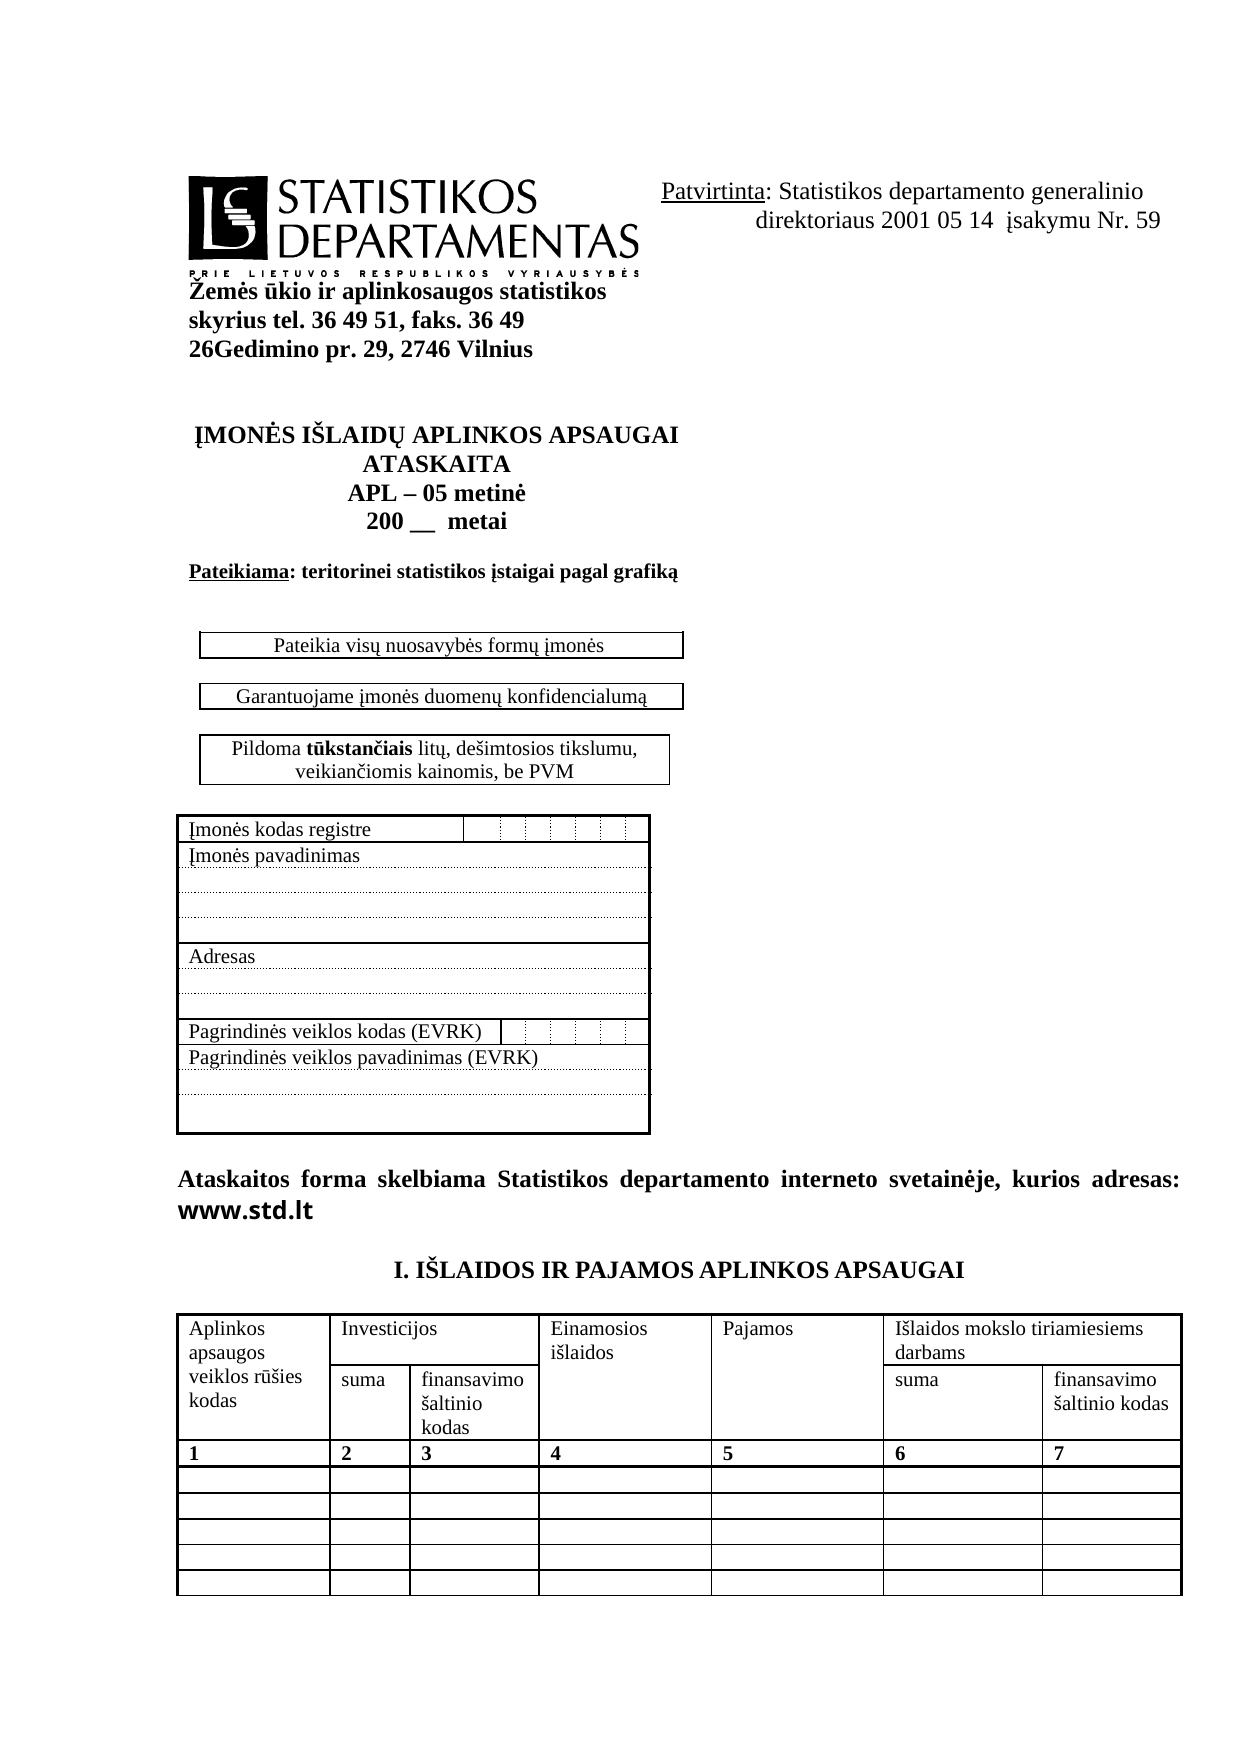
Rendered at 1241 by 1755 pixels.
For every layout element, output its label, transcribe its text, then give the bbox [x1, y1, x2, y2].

table_header [625, 817, 648, 841]
table_cell [540, 1494, 711, 1518]
table_cell 3 [411, 1441, 538, 1465]
table_cell [411, 1494, 538, 1518]
table_cell suma [884, 1366, 1042, 1439]
table_cell [540, 1571, 711, 1595]
table_cell [331, 1571, 409, 1595]
table_header [576, 817, 601, 841]
table_cell [884, 1545, 1042, 1569]
table_cell [1043, 1545, 1180, 1569]
table_cell Pagrindinės veiklos kodas (EVRK) [179, 1020, 500, 1043]
table_cell [179, 993, 648, 1018]
table_header Einamosios išlaidos [540, 1316, 711, 1439]
table_header Pajamos [712, 1316, 883, 1439]
table_header Pateikia visų nuosavybės formų įmonės [201, 633, 682, 657]
table_cell [712, 1468, 883, 1492]
table_cell 6 [884, 1441, 1042, 1465]
table_cell 5 [712, 1441, 883, 1465]
table_cell [1043, 1494, 1180, 1518]
table_cell [411, 1468, 538, 1492]
table_cell [884, 1520, 1042, 1543]
table_cell [179, 968, 648, 993]
table_cell [331, 1520, 409, 1543]
table_cell [411, 1545, 538, 1569]
table_cell [540, 1468, 711, 1492]
table_cell 1 [179, 1441, 329, 1465]
table_cell 4 [540, 1441, 711, 1465]
table_cell [179, 1545, 329, 1569]
table_cell [179, 917, 648, 942]
table_header Pildoma tūkstančiais litų, dešimtosios tikslumu, veikiančiomis kainomis, be PVM [201, 736, 669, 783]
table_cell finansavimo šaltinio kodas [411, 1366, 538, 1439]
table_cell [540, 1545, 711, 1569]
table_cell [712, 1520, 883, 1543]
table_cell [179, 1494, 329, 1518]
table_header Garantuojame įmonės duomenų konfidencialumą [201, 684, 682, 708]
table_cell [884, 1494, 1042, 1518]
table_header Patvirtinta: Statistikos departamento generalinio direktoriaus 2001 05 14 įsakymu Nr. 59 [650, 176, 1204, 363]
table_cell [712, 1494, 883, 1518]
table_cell [540, 1520, 711, 1543]
table_cell [884, 1468, 1042, 1492]
table_header [464, 817, 501, 841]
table_cell [1043, 1520, 1180, 1543]
table_header [526, 817, 551, 841]
table_cell [331, 1468, 409, 1492]
table_cell [884, 1571, 1042, 1595]
table_cell [179, 1520, 329, 1543]
table_cell [331, 1545, 409, 1569]
table_header Įmonės kodas registre [179, 817, 463, 841]
table_cell finansavimo šaltinio kodas [1043, 1366, 1180, 1439]
table_header [501, 817, 526, 841]
table_cell [712, 1571, 883, 1595]
table_cell [179, 1094, 648, 1132]
table_header ĮMONĖS IŠLAIDŲ APLINKOS APSAUGAI ATASKAITA ApL – 05 metinė 200 __ metai Pateikiama: teritorinei statistikos įstaigai pagal grafiką [177, 420, 696, 785]
text Ataskaitos forma skelbiama Statistikos departamento interneto svetainėje, kurios adresas: www.std.lt [177, 1164, 1181, 1227]
table_cell Pagrindinės veiklos pavadinimas (EVRK) [179, 1045, 648, 1069]
table_cell [331, 1494, 409, 1518]
table_cell [1043, 1468, 1180, 1492]
table_cell 7 [1043, 1441, 1180, 1465]
table_cell [712, 1545, 883, 1569]
table_cell 2 [331, 1441, 409, 1465]
table_header Aplinkos apsaugos veiklos rūšies kodas [179, 1316, 329, 1439]
table_cell [179, 892, 648, 917]
table_cell [551, 1020, 576, 1043]
table_cell [179, 1069, 648, 1094]
table_header [601, 817, 625, 841]
table_header Žemės ūkio ir aplinkosaugos statistikos skyrius tel. 36 49 51, faks. 36 49 26Gedimino pr. 29, 2746 Vilnius [177, 176, 650, 363]
table_cell [179, 1468, 329, 1492]
table_cell [411, 1520, 538, 1543]
table_cell [1043, 1571, 1180, 1595]
table_cell [526, 1020, 551, 1043]
table_cell suma [331, 1366, 409, 1439]
table_cell Įmonės pavadinimas [179, 843, 648, 867]
table_header Investicijos [331, 1316, 538, 1364]
table_cell [576, 1020, 601, 1043]
text I. IŠLAIDOS IR PAJAMOS APLINKOS APSAUGAI [177, 1255, 1181, 1284]
table_cell Adresas [179, 944, 648, 968]
table_header Išlaidos mokslo tiriamiesiems darbams [884, 1316, 1180, 1364]
table_header [551, 817, 576, 841]
table_cell [179, 1571, 329, 1595]
table_cell [502, 1020, 526, 1043]
table_cell [601, 1020, 625, 1043]
table_cell [625, 1020, 648, 1043]
table_cell [179, 867, 648, 892]
table_cell [411, 1571, 538, 1595]
